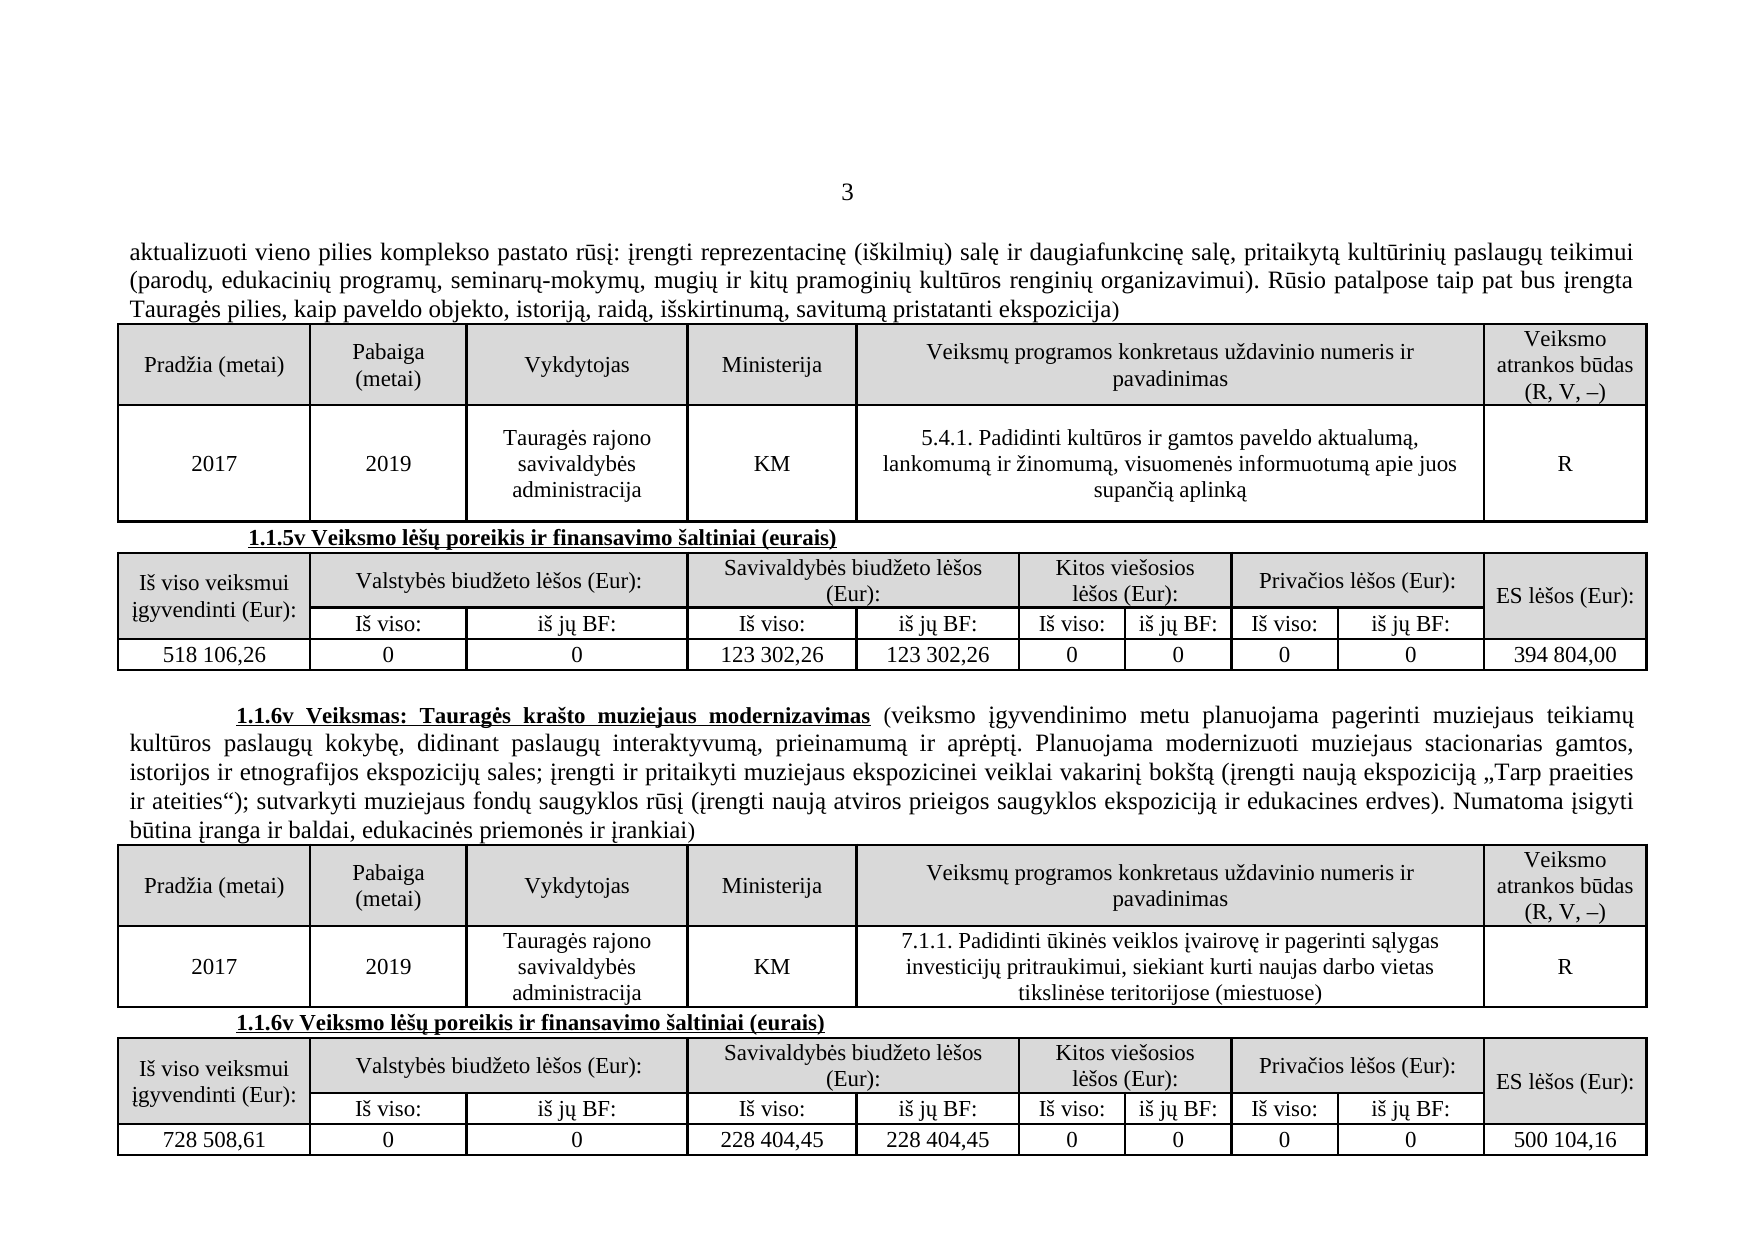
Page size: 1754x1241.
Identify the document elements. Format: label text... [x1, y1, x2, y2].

table_cell Pradžia (metai) [119, 846, 309, 925]
table_header 1.1.6v Veiksmas: Tauragės krašto muziejaus modernizavimas (veiksmo įgyvendinimo metu planuojama pagerinti muziejaus teikiamų kultūros paslaugų kokybę, didinant paslaugų interaktyvumą, prieinamumą ir aprėptį. Planuojama modernizuoti muziejaus stacionarias gamtos, istorijos ir etnografijos ekspozicijų sales; įrengti ir pritaikyti muziejaus ekspozicinei veiklai vakarinį bokštą (įrengti naują ekspoziciją „Tarp praeities ir ateities“); sutvarkyti muziejaus fondų saugyklos rūsį (įrengti naują atviros prieigos saugyklos ekspoziciją ir edukacines erdves). Numatoma įsigyti būtina įranga ir baldai, edukacinės priemonės ir įrankiai) [118, 700, 1646, 843]
table_cell iš jų BF: [858, 609, 1018, 638]
table_cell Ministerija [689, 325, 855, 404]
table_cell Savivaldybės biudžeto lėšos (Eur): [689, 1039, 1018, 1092]
table_cell 7.1.1. Padidinti ūkinės veiklos įvairovę ir pagerinti sąlygas investicijų pritraukimui, siekiant kurti naujas darbo vietas tikslinėse teritorijose (miestuose) [858, 927, 1483, 1006]
table_cell R [1485, 927, 1645, 1006]
table_cell Pradžia (metai) [119, 325, 309, 404]
table_cell 728 508,61 [119, 1125, 309, 1154]
table_cell Veiksmo atrankos būdas (R, V, –) [1485, 325, 1645, 404]
table_cell iš jų BF: [468, 1094, 686, 1123]
table_cell Iš viso veiksmui įgyvendinti (Eur): [119, 1039, 309, 1123]
table_cell R [1485, 406, 1645, 520]
table_cell Privačios lėšos (Eur): [1233, 1039, 1483, 1092]
table_cell Iš viso: [1233, 609, 1337, 638]
table_cell 2019 [311, 406, 465, 520]
table_cell KM [689, 927, 855, 1006]
table_cell 0 [468, 1125, 686, 1154]
table_cell 0 [1126, 1125, 1230, 1154]
table_cell Iš viso: [689, 1094, 855, 1123]
table_cell iš jų BF: [858, 1094, 1018, 1123]
table_cell Iš viso: [1020, 1094, 1124, 1123]
table_cell Tauragės rajono savivaldybės administracija [468, 406, 686, 520]
table_cell 123 302,26 [689, 640, 855, 669]
table_cell 2017 [119, 406, 309, 520]
table_cell Tauragės rajono savivaldybės administracija [468, 927, 686, 1006]
table_cell Kitos viešosios lėšos (Eur): [1020, 554, 1230, 606]
table_cell Veiksmų programos konkretaus uždavinio numeris ir pavadinimas [858, 325, 1483, 404]
table_cell Iš viso: [1233, 1094, 1337, 1123]
table_cell Veiksmų programos konkretaus uždavinio numeris ir pavadinimas [858, 846, 1483, 925]
table_cell KM [689, 406, 855, 520]
table_cell 1.1.5v Veiksmo lėšų poreikis ir finansavimo šaltiniai (eurais) [118, 523, 1646, 552]
table_cell 228 404,45 [858, 1125, 1018, 1154]
table_cell Iš viso: [311, 1094, 465, 1123]
table_cell Valstybės biudžeto lėšos (Eur): [311, 1039, 686, 1092]
table_cell Iš viso veiksmui įgyvendinti (Eur): [119, 554, 309, 638]
table_cell ES lėšos (Eur): [1485, 1039, 1645, 1123]
table_cell 123 302,26 [858, 640, 1018, 669]
table_cell 500 104,16 [1485, 1125, 1645, 1154]
table_cell iš jų BF: [1126, 1094, 1230, 1123]
table_cell 0 [1233, 640, 1337, 669]
table_cell Savivaldybės biudžeto lėšos (Eur): [689, 554, 1018, 606]
table_cell Privačios lėšos (Eur): [1233, 554, 1483, 606]
table_cell iš jų BF: [1126, 609, 1230, 638]
table_cell 0 [1339, 640, 1483, 669]
table_cell 0 [1339, 1125, 1483, 1154]
table_cell Kitos viešosios lėšos (Eur): [1020, 1039, 1230, 1092]
table_cell 0 [311, 1125, 465, 1154]
table_cell iš jų BF: [1339, 609, 1483, 638]
table_cell iš jų BF: [1339, 1094, 1483, 1123]
table_cell 518 106,26 [119, 640, 309, 669]
table_cell Iš viso: [1020, 609, 1124, 638]
table_cell 394 804,00 [1485, 640, 1645, 669]
table_cell 5.4.1. Padidinti kultūros ir gamtos paveldo aktualumą, lankomumą ir žinomumą, visuomenės informuotumą apie juos supančią aplinką [858, 406, 1483, 520]
table_cell aktualizuoti vieno pilies komplekso pastato rūsį: įrengti reprezentacinę (iškilmių) salę ir daugiafunkcinę salę, pritaikytą kultūrinių paslaugų teikimui (parodų, edukacinių programų, seminarų-mokymų, mugių ir kitų pramoginių kultūros renginių organizavimui). Rūsio patalpose taip pat bus įrengta Tauragės pilies, kaip paveldo objekto, istoriją, raidą, išskirtinumą, savitumą pristatanti ekspozicija) [118, 235, 1646, 323]
table_cell ES lėšos (Eur): [1485, 554, 1645, 638]
table_cell 0 [1233, 1125, 1337, 1154]
table_cell Iš viso: [311, 609, 465, 638]
table_cell 2017 [119, 927, 309, 1006]
table_cell Vykdytojas [468, 846, 686, 925]
table_cell 0 [468, 640, 686, 669]
table_cell Pabaiga (metai) [311, 325, 465, 404]
table_cell 228 404,45 [689, 1125, 855, 1154]
table_cell 0 [1126, 640, 1230, 669]
table_cell 0 [1020, 1125, 1124, 1154]
table_cell Iš viso: [689, 609, 855, 638]
table_cell Veiksmo atrankos būdas (R, V, –) [1485, 846, 1645, 925]
table_cell 1.1.6v Veiksmo lėšų poreikis ir finansavimo šaltiniai (eurais) [118, 1008, 1646, 1037]
table_cell Pabaiga (metai) [311, 846, 465, 925]
table_cell Ministerija [689, 846, 855, 925]
table_cell 0 [1020, 640, 1124, 669]
table_cell Valstybės biudžeto lėšos (Eur): [311, 554, 686, 606]
table_cell iš jų BF: [468, 609, 686, 638]
table_cell Vykdytojas [468, 325, 686, 404]
table_cell 2019 [311, 927, 465, 1006]
table_cell 0 [311, 640, 465, 669]
